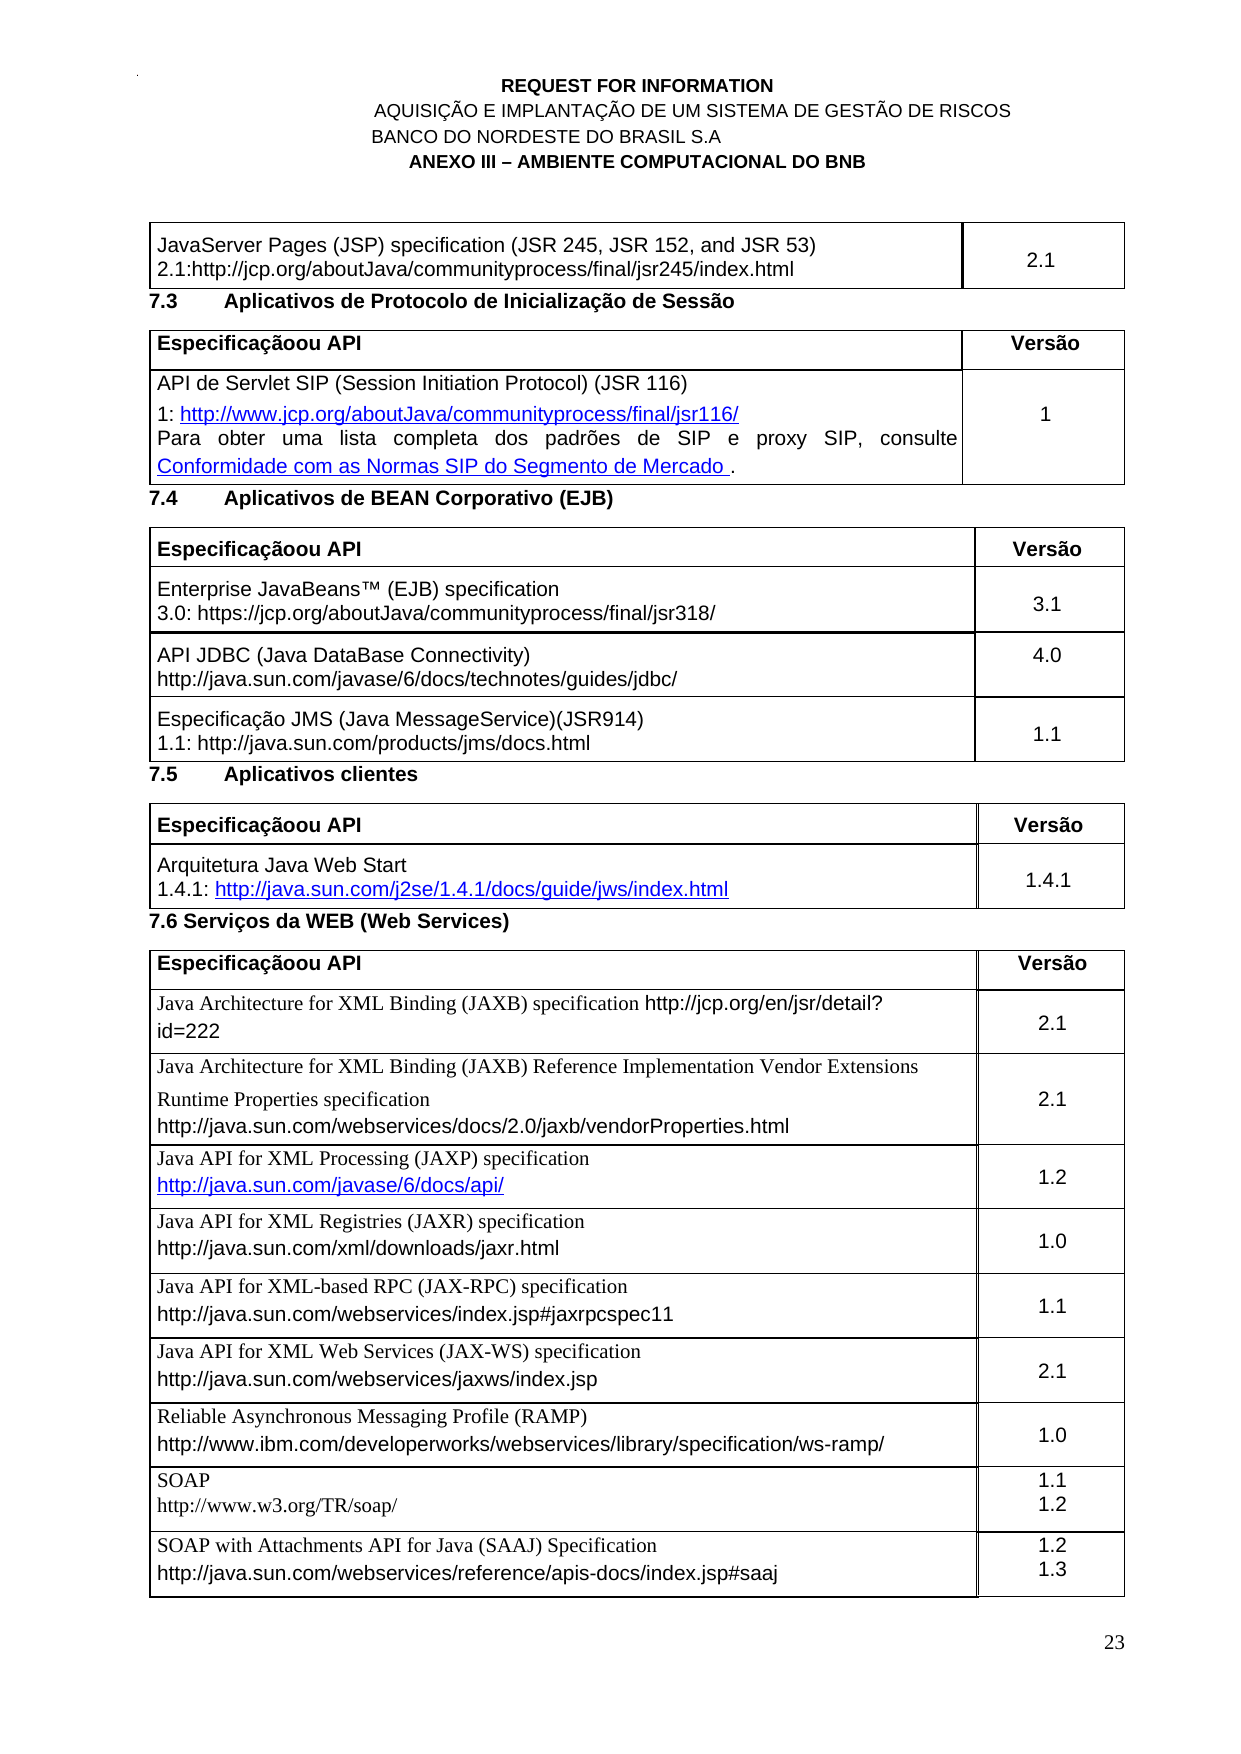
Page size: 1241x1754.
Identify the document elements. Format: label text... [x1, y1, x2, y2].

table_header Especificaçãoou API [151, 331, 961, 369]
table_cell 1: http://www.jcp.org/aboutJava/communityprocess/final/jsr116/ Para obter uma lista completa dos padrões de SIP e proxy SIP, consulte Conformidade com as Normas SIP do Segmento de Mercado . [151, 402, 962, 484]
table_cell Enterprise JavaBeans™ (EJB) specification 3.0: https://jcp.org/aboutJava/communityprocess/final/jsr318/ [151, 567, 974, 631]
table_header Versão [979, 951, 1124, 989]
table_cell SOAP with Attachments API for Java (SAAJ) Specification http://java.sun.com/webservices/reference/apis-docs/index.jsp#saaj [151, 1532, 976, 1596]
subtitle 7.3 Aplicativos de Protocolo de Inicialização de Sessão [148, 289, 1126, 313]
subtitle 7.5 Aplicativos clientes [148, 762, 1126, 786]
table_header Especificaçãoou API [151, 804, 976, 842]
table_cell 1.2 1.3 [977, 1533, 1124, 1596]
table_cell 1.2 [979, 1145, 1124, 1208]
table_cell Java Architecture for XML Binding (JAXB) specification http://jcp.org/en/jsr/detail?id=222 [151, 990, 976, 1053]
table_header Versão [976, 528, 1124, 566]
table_cell [979, 1054, 1124, 1087]
table_cell JavaServer Pages (JSP) specification (JSR 245, JSR 152, and JSR 53) 2.1:http://jcp.org/aboutJava/communityprocess/final/jsr245/index.html [151, 223, 961, 288]
table_header Especificaçãoou API [151, 951, 976, 989]
table_cell 1.1 1.2 [979, 1467, 1124, 1531]
table_cell Arquitetura Java Web Start 1.4.1: http://java.sun.com/j2se/1.4.1/docs/guide/jws/index.html [151, 845, 976, 908]
table_cell 1.0 [979, 1403, 1124, 1466]
table_cell 2.1 [979, 1087, 1124, 1143]
table_cell 1.0 [979, 1209, 1124, 1273]
table_cell Java Architecture for XML Binding (JAXB) Reference Implementation Vendor Extensions [151, 1054, 976, 1087]
table_cell Java API for XML Processing (JAXP) specification http://java.sun.com/javase/6/docs/api/ [151, 1146, 976, 1208]
table_cell API JDBC (Java DataBase Connectivity) http://java.sun.com/javase/6/docs/technotes/guides/jdbc/ [151, 634, 974, 696]
table_cell Java API for XML Registries (JAXR) specification http://java.sun.com/xml/downloads/jaxr.html [151, 1209, 976, 1273]
table_cell 2.1 [979, 1338, 1124, 1402]
table_header Especificaçãoou API [151, 528, 974, 566]
table_cell 1 [963, 402, 1124, 484]
table_cell Reliable Asynchronous Messaging Profile (RAMP) http://www.ibm.com/developerworks/webservices/library/specification/ws-ramp/ [151, 1404, 976, 1466]
table_cell 4.0 [976, 633, 1124, 696]
table_cell 1.4.1 [979, 844, 1124, 908]
table_header Versão [963, 331, 1124, 369]
subtitle 7.6 Serviços da WEB (Web Services) [148, 909, 1126, 933]
table_cell [963, 370, 1124, 402]
table_cell 3.1 [976, 567, 1124, 631]
subtitle 7.4 Aplicativos de BEAN Corporativo (EJB) [148, 485, 1126, 509]
table_cell 2.1 [979, 991, 1124, 1053]
table_cell Java API for XML Web Services (JAX-WS) specification http://java.sun.com/webservices/jaxws/index.jsp [151, 1339, 976, 1402]
table_cell SOAP http://www.w3.org/TR/soap/ [151, 1468, 976, 1531]
table_cell Java API for XML-based RPC (JAX-RPC) specification http://java.sun.com/webservices/index.jsp#jaxrpcspec11 [151, 1274, 976, 1337]
table_cell Especificação JMS (Java MessageService)(JSR914) 1.1: http://java.sun.com/products/jms/docs.html [151, 697, 974, 761]
table_cell API de Servlet SIP (Session Initiation Protocol) (JSR 116) [151, 371, 962, 402]
table_cell Runtime Properties specification http://java.sun.com/webservices/docs/2.0/jaxb/vendorProperties.html [151, 1087, 976, 1143]
table_header Versão [979, 804, 1124, 842]
table_cell 1.1 [979, 1274, 1124, 1337]
table_cell 2.1 [964, 223, 1124, 288]
table_cell 1.1 [976, 698, 1124, 761]
